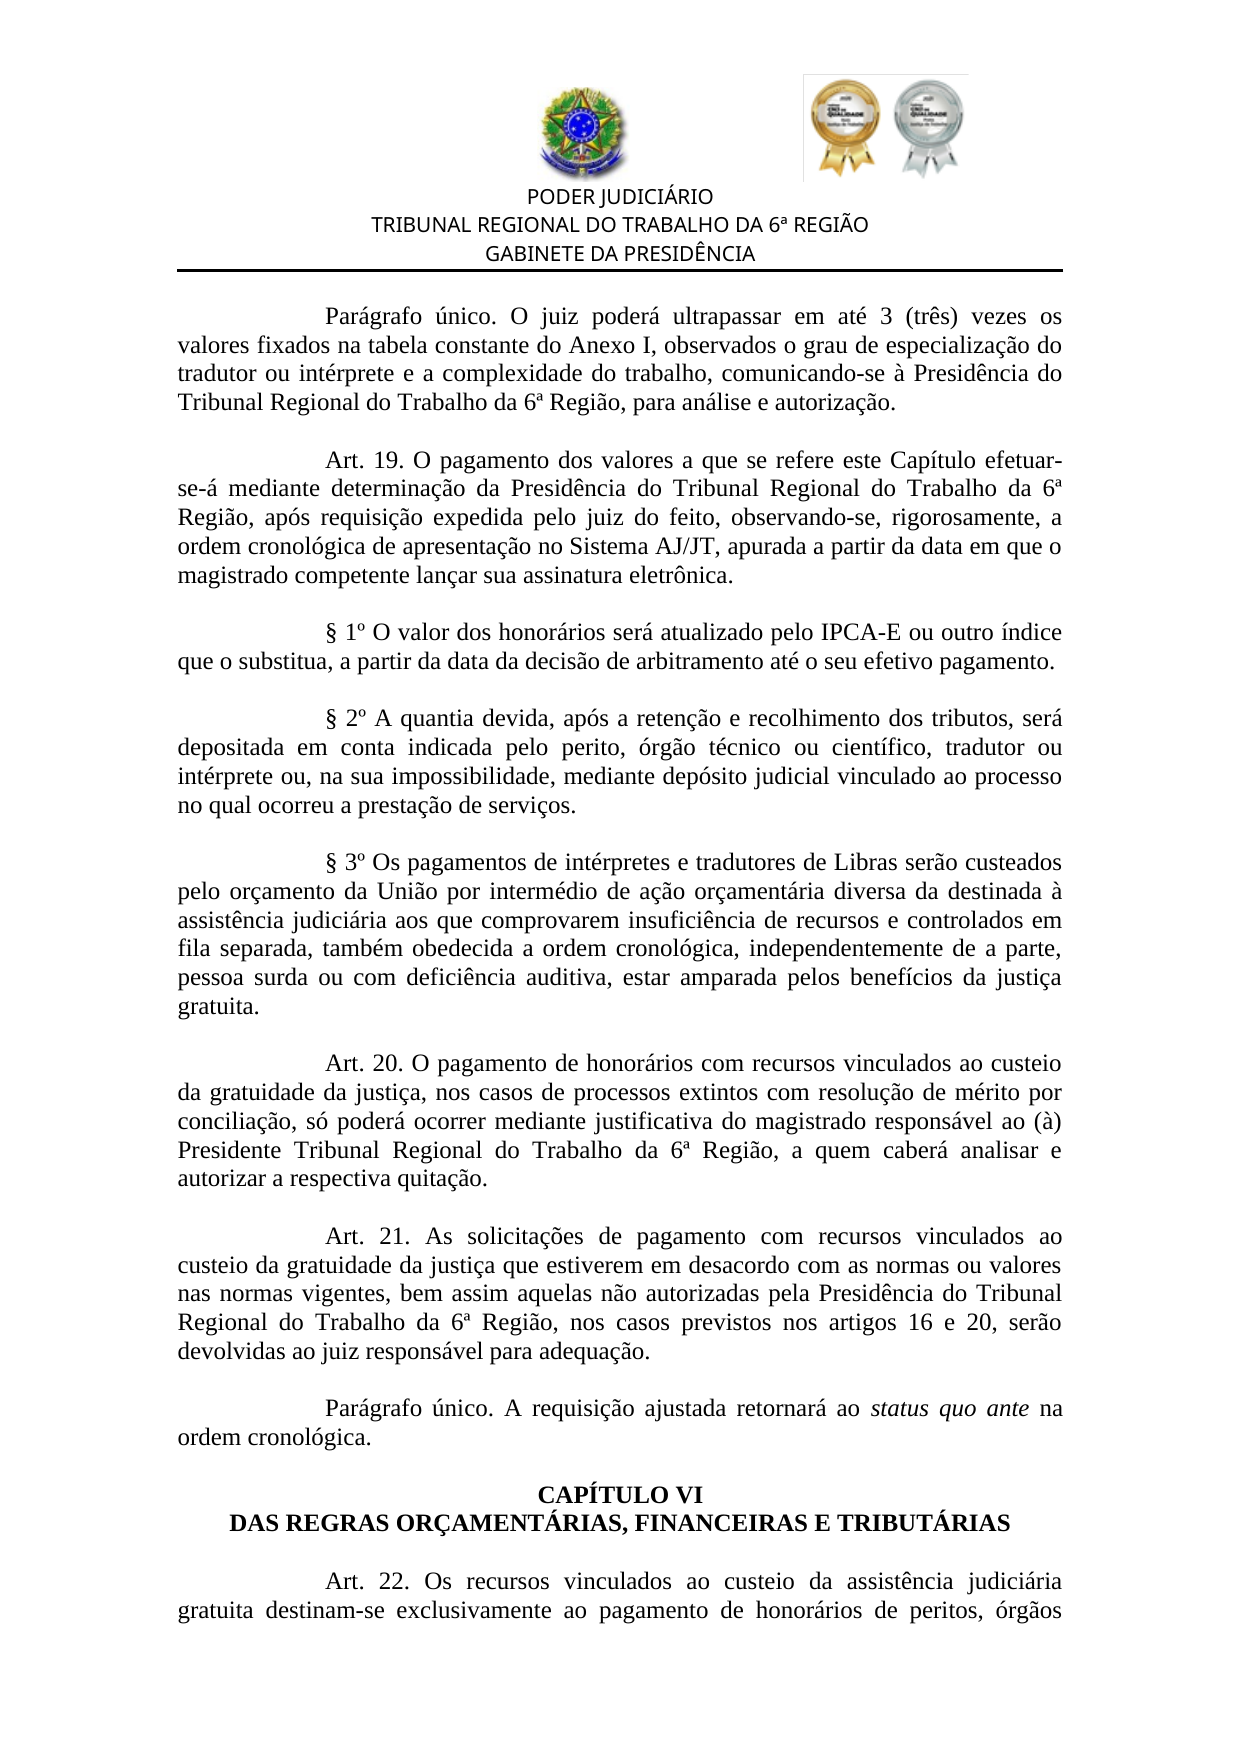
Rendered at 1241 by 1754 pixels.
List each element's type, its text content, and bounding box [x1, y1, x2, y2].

text Parágrafo único. A requisição ajustada retornará ao status quo ante na ordem cronológica. [177, 1393, 1063, 1451]
text Art. 20. O pagamento de honorários com recursos vinculados ao custeio da gratuidade da justiça, nos casos de processos extintos com resolução de mérito por conciliação, só poderá ocorrer mediante justificativa do magistrado responsável ao (à) Presidente Tribunal Regional do Trabalho da 6ª Região, a quem caberá analisar e autorizar a respectiva quitação. [177, 1048, 1063, 1192]
text Parágrafo único. O juiz poderá ultrapassar em até 3 (três) vezes os valores fixados na tabela constante do Anexo I, observados o grau de especialização do tradutor ou intérprete e a complexidade do trabalho, comunicando-se à Presidência do Tribunal Regional do Trabalho da 6ª Região, para análise e autorização. [177, 301, 1063, 416]
text § 3º Os pagamentos de intérpretes e tradutores de Libras serão custeados pelo orçamento da União por intermédio de ação orçamentária diversa da destinada à assistência judiciária aos que comprovarem insuficiência de recursos e controlados em fila separada, também obedecida a ordem cronológica, independentemente de a parte, pessoa surda ou com deficiência auditiva, estar amparada pelos benefícios da justiça gratuita. [177, 847, 1063, 1020]
picture [537, 87, 630, 182]
text Art. 22. Os recursos vinculados ao custeio da assistência judiciária gratuita destinam-se exclusivamente ao pagamento de honorários de peritos, órgãos [177, 1566, 1063, 1623]
text § 1º O valor dos honorários será atualizado pelo IPCA-E ou outro índice que o substitua, a partir da data da decisão de arbitramento até o seu efetivo pagamento. [177, 617, 1063, 675]
picture [802, 73, 969, 182]
text Art. 21. As solicitações de pagamento com recursos vinculados ao custeio da gratuidade da justiça que estiverem em desacordo com as normas ou valores nas normas vigentes, bem assim aquelas não autorizadas pela Presidência do Tribunal Regional do Trabalho da 6ª Região, nos casos previstos nos artigos 16 e 20, serão devolvidas ao juiz responsável para adequação. [177, 1221, 1063, 1365]
text CAPÍTULO VI [177, 1480, 1063, 1508]
text Art. 19. O pagamento dos valores a que se refere este Capítulo efetuar-se-á mediante determinação da Presidência do Tribunal Regional do Trabalho da 6ª Região, após requisição expedida pelo juiz do feito, observando-se, rigorosamente, a ordem cronológica de apresentação no Sistema AJ/JT, apurada a partir da data em que o magistrado competente lançar sua assinatura eletrônica. [177, 445, 1063, 588]
text DAS REGRAS ORÇAMENTÁRIAS, FINANCEIRAS E TRIBUTÁRIAS [177, 1508, 1063, 1537]
text § 2º A quantia devida, após a retenção e recolhimento dos tributos, será depositada em conta indicada pelo perito, órgão técnico ou científico, tradutor ou intérprete ou, na sua impossibilidade, mediante depósito judicial vinculado ao processo no qual ocorreu a prestação de serviços. [177, 703, 1063, 818]
